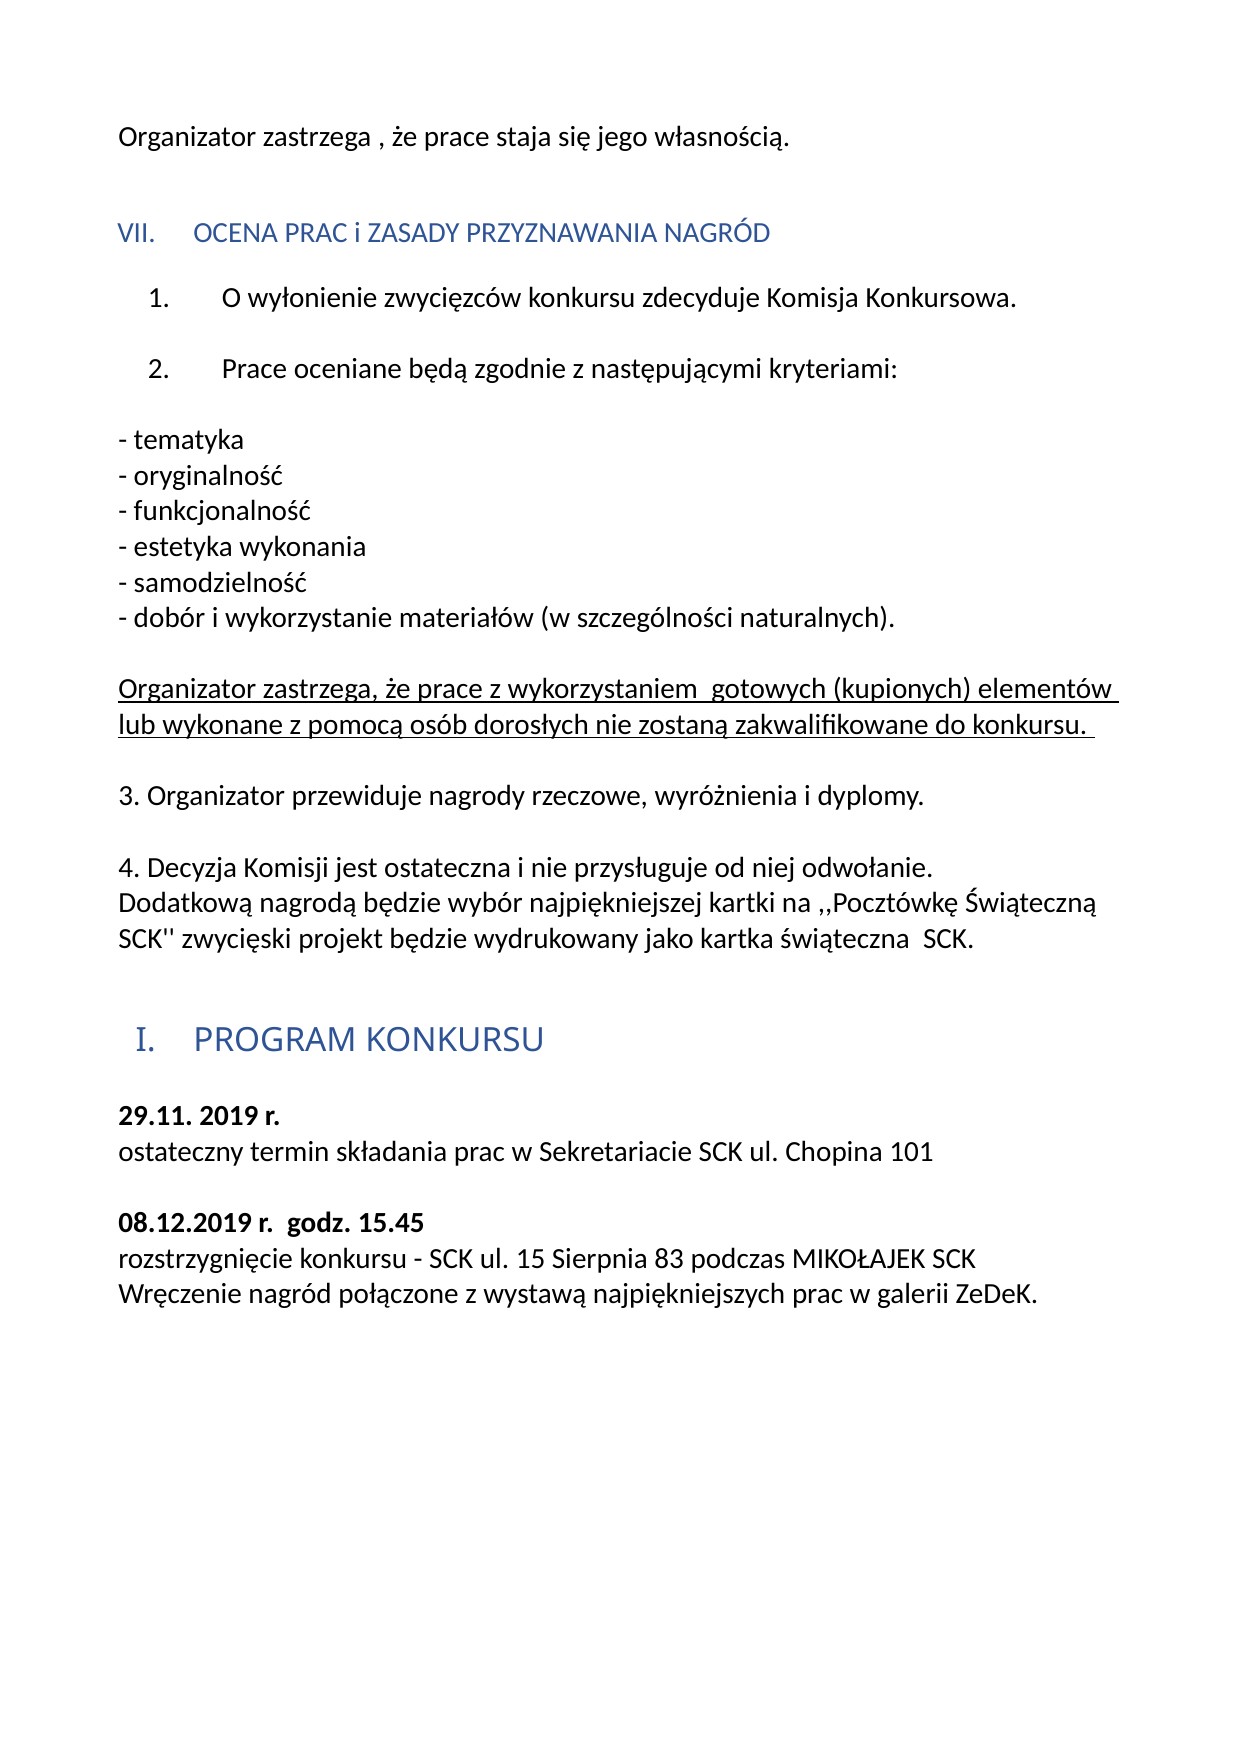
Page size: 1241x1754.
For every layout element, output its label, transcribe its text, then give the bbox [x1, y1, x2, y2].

text Wręczenie nagród połączone z wystawą najpiękniejszych prac w galerii ZeDeK. [118, 1275, 1122, 1311]
text ostateczny termin składania prac w Sekretariacie SCK ul. Chopina 101 [118, 1133, 1122, 1168]
text - funkcjonalność [118, 492, 1122, 528]
text 4. Decyzja Komisji jest ostateczna i nie przysługuje od niej odwołanie. [118, 849, 1122, 884]
text 08.12.2019 r. godz. 15.45 [118, 1204, 1122, 1240]
text 3. Organizator przewiduje nagrody rzeczowe, wyróżnienia i dyplomy. [118, 777, 1122, 813]
text rozstrzygnięcie konkursu - SCK ul. 15 Sierpnia 83 podczas MIKOŁAJEK SCK [118, 1240, 1122, 1275]
text - dobór i wykorzystanie materiałów (w szczególności naturalnych). [118, 599, 1122, 635]
text Organizator zastrzega , że prace staja się jego własnością. [118, 118, 1122, 154]
list O wyłonienie zwycięzców konkursu zdecyduje Komisja Konkursowa. [148, 279, 1122, 314]
text - tematyka [118, 421, 1122, 457]
text Organizator zastrzega, że prace z wykorzystaniem gotowych (kupionych) elementów lub wykonane z pomocą osób dorosłych nie zostaną zakwalifikowane do konkursu. [118, 671, 1122, 742]
text Dodatkową nagrodą będzie wybór najpiękniejszej kartki na ,,Pocztówkę Świąteczną SCK'' zwycięski projekt będzie wydrukowany jako kartka świąteczna SCK. [118, 884, 1122, 956]
subtitle OCENA PRAC i ZASADY PRZYZNAWANIA NAGRÓD [156, 214, 1122, 250]
text - samodzielność [118, 564, 1122, 599]
subtitle PROGRAM KONKURSU [156, 1016, 1122, 1062]
text 29.11. 2019 r. [118, 1097, 1122, 1133]
text - oryginalność [118, 457, 1122, 492]
list Prace oceniane będą zgodnie z następującymi kryteriami: [148, 350, 1122, 386]
text - estetyka wykonania [118, 528, 1122, 564]
